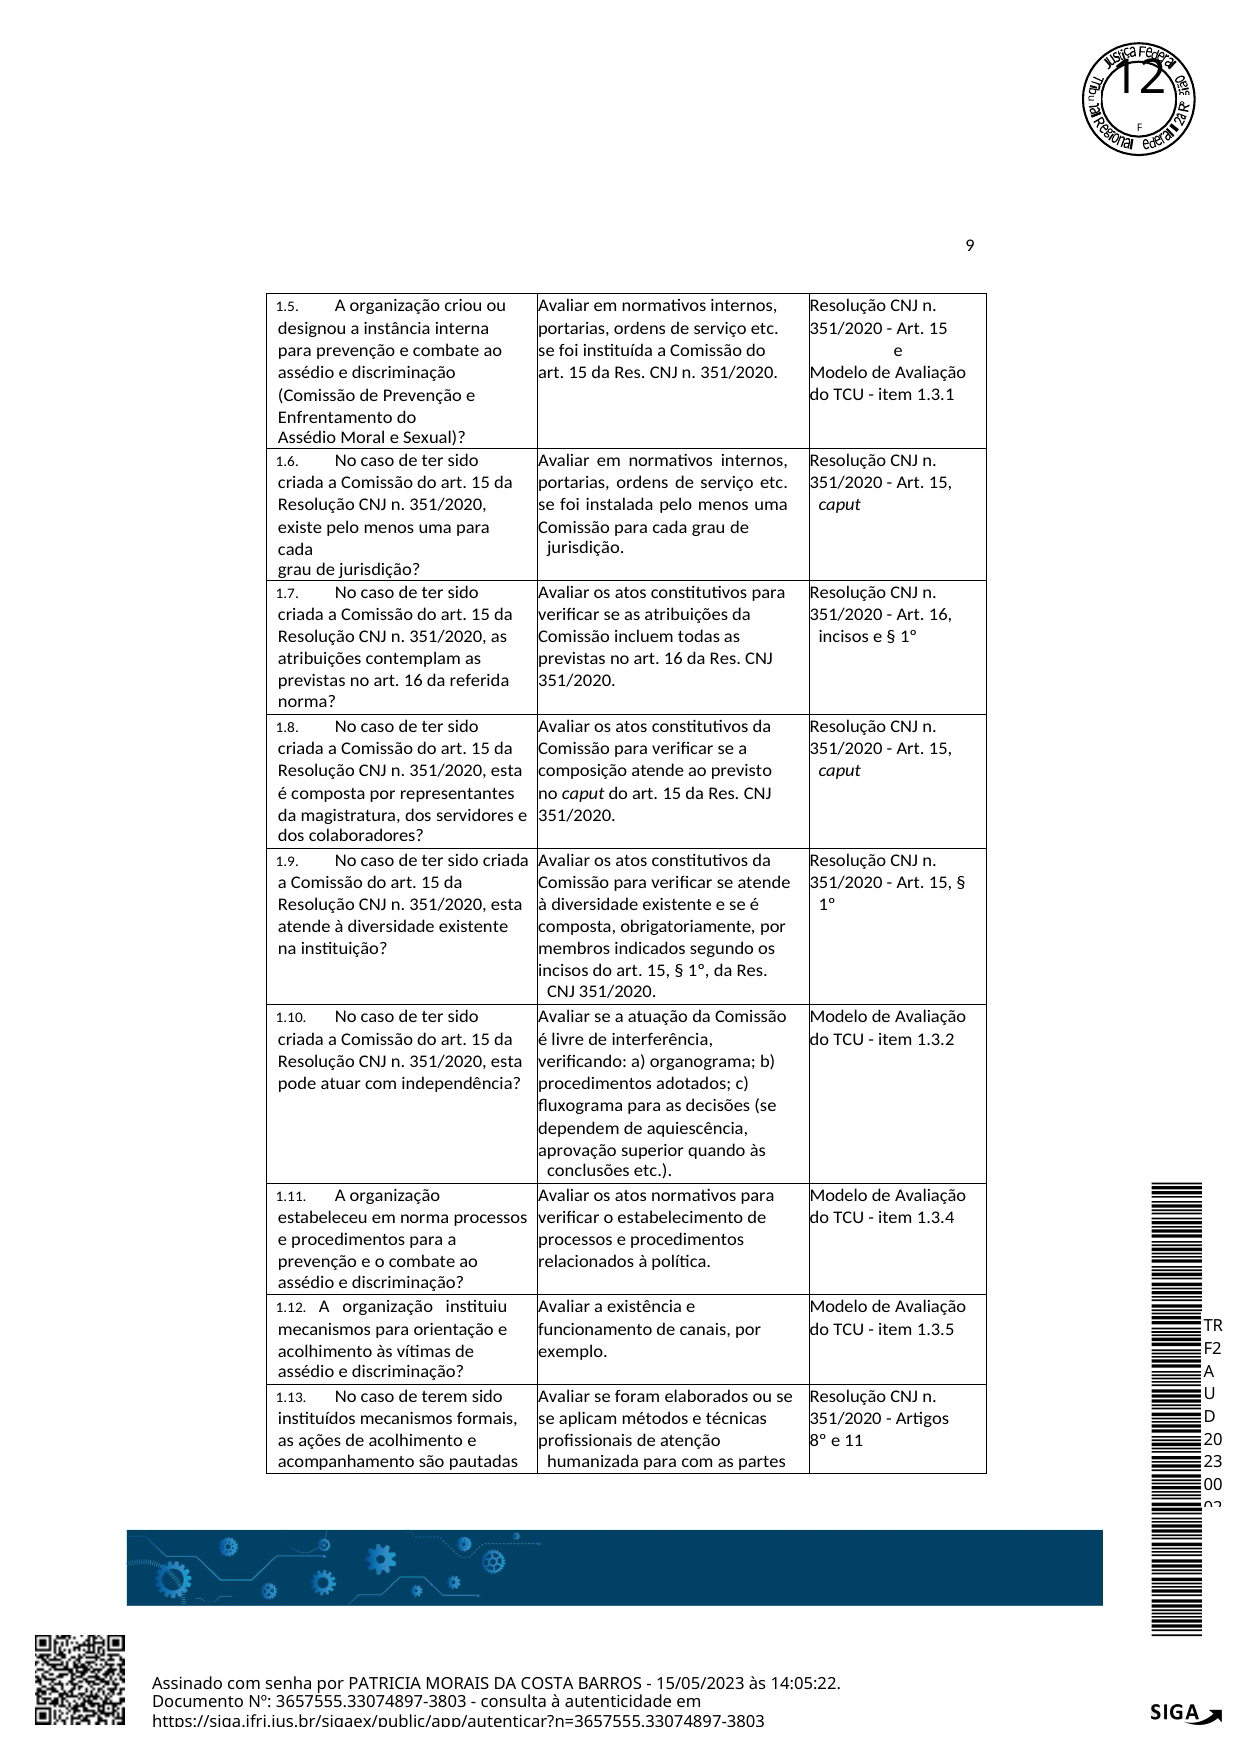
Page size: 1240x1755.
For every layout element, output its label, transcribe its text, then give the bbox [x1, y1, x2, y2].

table_header Avaliar em normativos internos, portarias, ordens de serviço etc. se foi instituída a Comissão do art. 15 da Res. CNJ n. 351/2020. [538, 294, 809, 447]
table_cell 1.13. No caso de terem sido instituídos mecanismos formais, as ações de acolhimento e acompanhamento são pautadas [267, 1385, 537, 1473]
table_cell Avaliar se a atuação da Comissão é livre de interferência, verificando: a) organograma; b) procedimentos adotados; c) fluxograma para as decisões (se dependem de aquiescência, aprovação superior quando às conclusões etc.). [538, 1005, 809, 1183]
table_cell Avaliar os atos constitutivos da Comissão para verificar se atende à diversidade existente e se é composta, obrigatoriamente, por membros indicados segundo os incisos do art. 15, § 1º, da Res. CNJ 351/2020. [538, 849, 809, 1004]
table_cell Modelo de Avaliação do TCU - item 1.3.5 [810, 1295, 986, 1383]
table_cell 1.10. No caso de ter sido criada a Comissão do art. 15 da Resolução CNJ n. 351/2020, esta pode atuar com independência? [267, 1005, 537, 1183]
table_cell 1.11. A organização estabeleceu em norma processos e procedimentos para a prevenção e o combate ao assédio e discriminação? [267, 1184, 537, 1294]
table_cell Modelo de Avaliação do TCU - item 1.3.2 [810, 1005, 986, 1183]
table_cell 1.7. No caso de ter sido criada a Comissão do art. 15 da Resolução CNJ n. 351/2020, as atribuições contemplam as previstas no art. 16 da referida norma? [267, 581, 537, 713]
table_cell Resolução CNJ n. 351/2020 - Art. 15, caput [810, 715, 986, 848]
text u [1086, 95, 1100, 103]
table_cell Resolução CNJ n. 351/2020 - Art. 15, § 1º [810, 849, 986, 1004]
table_cell Resolução CNJ n. 351/2020 - Art. 15, caput [810, 449, 986, 580]
table_cell 1.6. No caso de ter sido criada a Comissão do art. 15 da Resolução CNJ n. 351/2020, existe pelo menos uma para cada grau de jurisdição? [267, 449, 537, 580]
text 9 [114, 234, 974, 256]
table_cell Avaliar em normativos internos, portarias, ordens de serviço etc. se foi instalada pelo menos uma Comissão para cada grau de jurisdição. [538, 449, 809, 580]
text TRF2AUD202300029V01 [1203, 1314, 1224, 1506]
table_cell Resolução CNJ n. 351/2020 - Artigos 8º e 11 [810, 1385, 986, 1473]
table_header Resolução CNJ n. 351/2020 - Art. 15 e Modelo de Avaliação do TCU - item 1.3.1 [810, 294, 986, 447]
table_cell Avaliar os atos normativos para verificar o estabelecimento de processos e procedimentos relacionados à política. [538, 1184, 809, 1294]
table_header 1.5. A organização criou ou designou a instância interna para prevenção e combate ao assédio e discriminação (Comissão de Prevenção e Enfrentamento do Assédio Moral e Sexual)? [267, 294, 537, 447]
table_cell 1.12. A organização instituiu mecanismos para orientação e acolhimento às vítimas de assédio e discriminação? [267, 1295, 537, 1383]
table_cell Avaliar os atos constitutivos para verificar se as atribuições da Comissão incluem todas as previstas no art. 16 da Res. CNJ 351/2020. [538, 581, 809, 713]
table_cell 1.8. No caso de ter sido criada a Comissão do art. 15 da Resolução CNJ n. 351/2020, esta é composta por representantes da magistratura, dos servidores e dos colaboradores? [267, 715, 537, 848]
table_cell Avaliar os atos constitutivos da Comissão para verificar se a composição atende ao previsto no caput do art. 15 da Res. CNJ 351/2020. [538, 715, 809, 848]
table_cell Avaliar se foram elaborados ou se se aplicam métodos e técnicas profissionais de atenção humanizada para com as partes [538, 1385, 809, 1473]
table_cell Avaliar a existência e funcionamento de canais, por exemplo. [538, 1295, 809, 1383]
text e [1179, 96, 1193, 105]
table_cell 1.9. No caso de ter sido criada a Comissão do art. 15 da Resolução CNJ n. 351/2020, esta atende à diversidade existente na instituição? [267, 849, 537, 1004]
table_cell Resolução CNJ n. 351/2020 - Art. 16, incisos e § 1º [810, 581, 986, 713]
table_cell Modelo de Avaliação do TCU - item 1.3.4 [810, 1184, 986, 1294]
